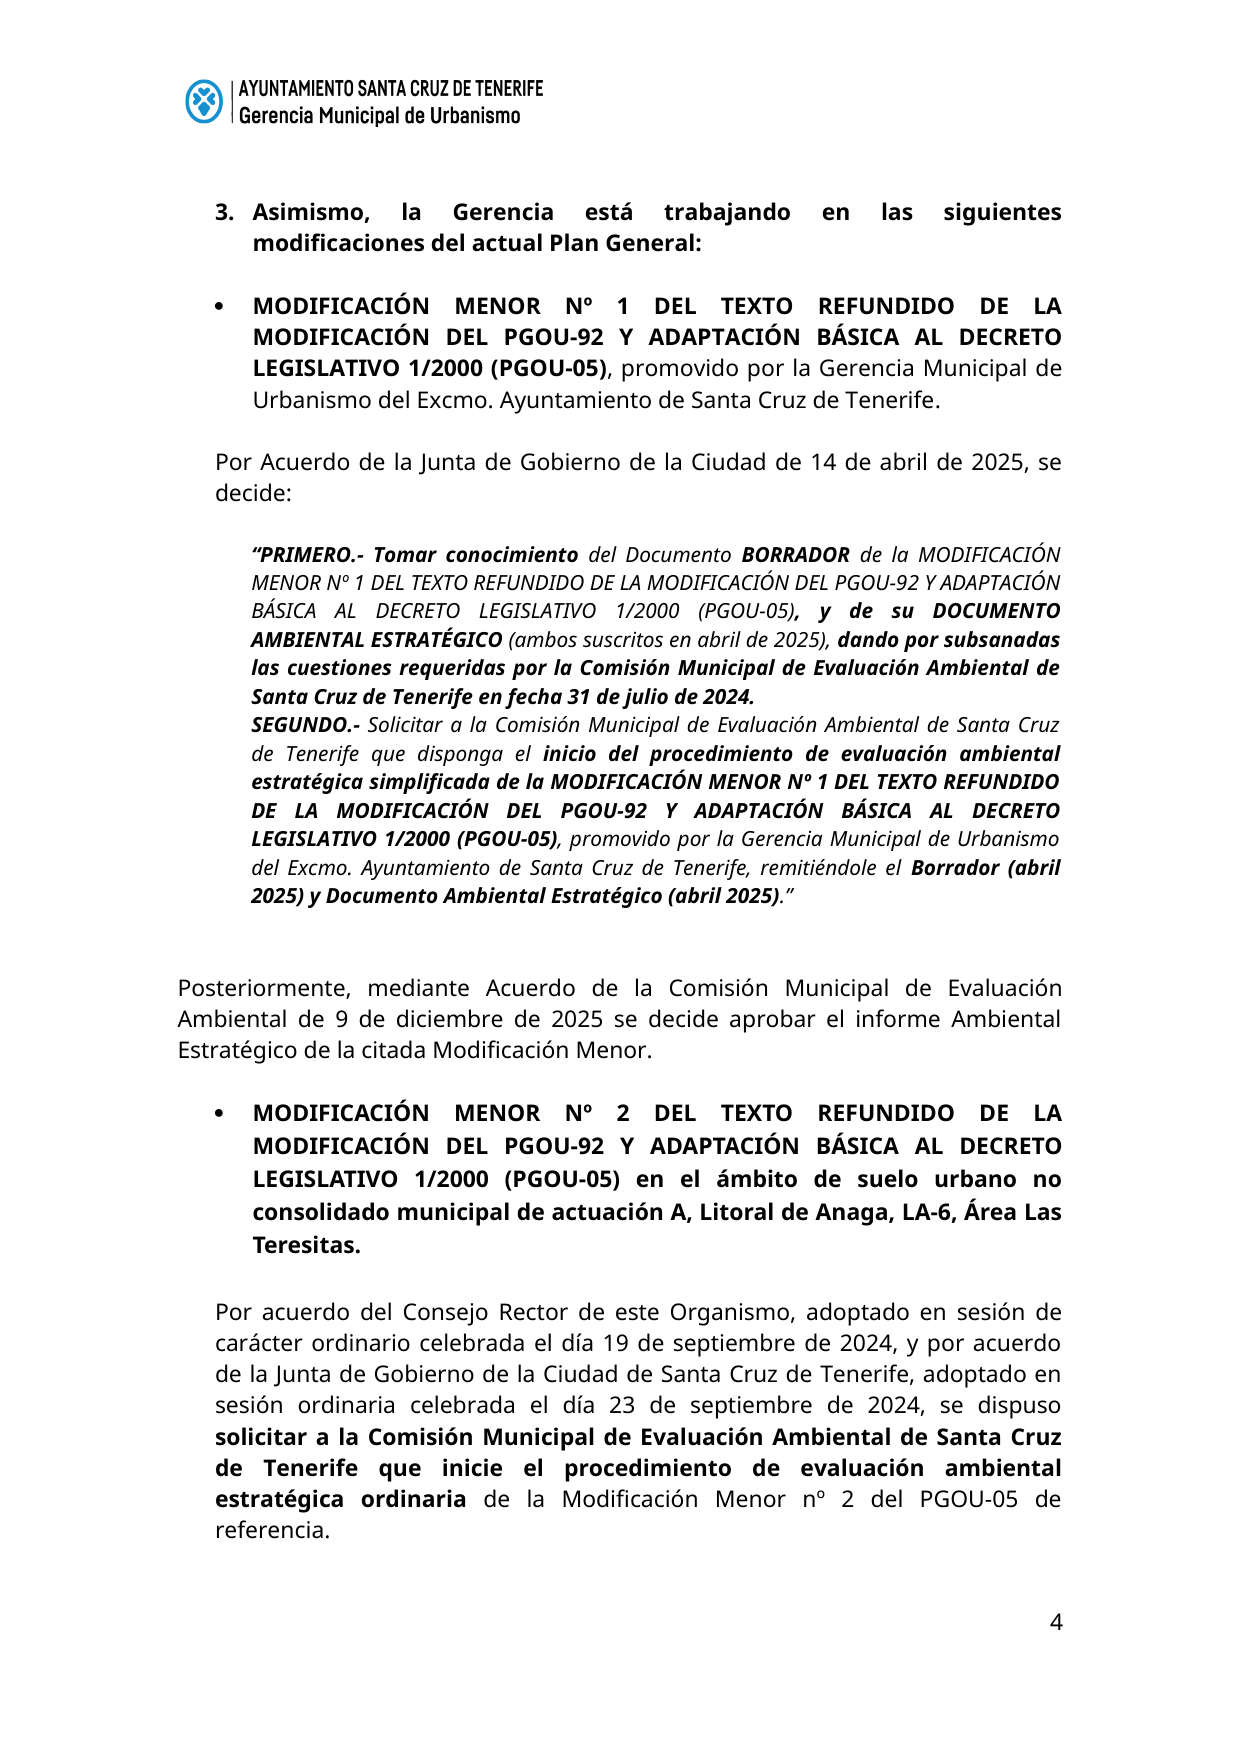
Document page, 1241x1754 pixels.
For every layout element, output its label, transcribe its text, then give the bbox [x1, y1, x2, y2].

text SEGUNDO.- Solicitar a la Comisión Municipal de Evaluación Ambiental de Santa Cruz de Tenerife que disponga el inicio del procedimiento de evaluación ambiental estratégica simplificada de la MODIFICACIÓN MENOR Nº 1 DEL TEXTO REFUNDIDO DE LA MODIFICACIÓN DEL PGOU-92 Y ADAPTACIÓN BÁSICA AL DECRETO LEGISLATIVO 1/2000 (PGOU-05), promovido por la Gerencia Municipal de Urbanismo del Excmo. Ayuntamiento de Santa Cruz de Tenerife, remitiéndole el Borrador (abril 2025) y Documento Ambiental Estratégico (abril 2025).” [251, 710, 1063, 909]
text Posteriormente, mediante Acuerdo de la Comisión Municipal de Evaluación Ambiental de 9 de diciembre de 2025 se decide aprobar el informe Ambiental Estratégico de la citada Modificación Menor. [177, 972, 1063, 1066]
list MODIFICACIÓN MENOR Nº 2 DEL TEXTO REFUNDIDO DE LA MODIFICACIÓN DEL PGOU-92 Y ADAPTACIÓN BÁSICA AL DECRETO LEGISLATIVO 1/2000 (PGOU-05) en el ámbito de suelo urbano no consolidado municipal de actuación A, Litoral de Anaga, LA-6, Área Las Teresitas. [215, 1097, 1063, 1261]
text Por Acuerdo de la Junta de Gobierno de la Ciudad de 14 de abril de 2025, se decide: [215, 446, 1063, 508]
list Asimismo, la Gerencia está trabajando en las siguientes modificaciones del actual Plan General: [215, 196, 1063, 258]
text “PRIMERO.- Tomar conocimiento del Documento BORRADOR de la MODIFICACIÓN MENOR Nº 1 DEL TEXTO REFUNDIDO DE LA MODIFICACIÓN DEL PGOU-92 Y ADAPTACIÓN BÁSICA AL DECRETO LEGISLATIVO 1/2000 (PGOU-05), y de su DOCUMENTO AMBIENTAL ESTRATÉGICO (ambos suscritos en abril de 2025), dando por subsanadas las cuestiones requeridas por la Comisión Municipal de Evaluación Ambiental de Santa Cruz de Tenerife en fecha 31 de julio de 2024. [251, 540, 1063, 710]
list MODIFICACIÓN MENOR Nº 1 DEL TEXTO REFUNDIDO DE LA MODIFICACIÓN DEL PGOU-92 Y ADAPTACIÓN BÁSICA AL DECRETO LEGISLATIVO 1/2000 (PGOU-05), promovido por la Gerencia Municipal de Urbanismo del Excmo. Ayuntamiento de Santa Cruz de Tenerife. [215, 290, 1063, 415]
text Por acuerdo del Consejo Rector de este Organismo, adoptado en sesión de carácter ordinario celebrada el día 19 de septiembre de 2024, y por acuerdo de la Junta de Gobierno de la Ciudad de Santa Cruz de Tenerife, adoptado en sesión ordinaria celebrada el día 23 de septiembre de 2024, se dispuso solicitar a la Comisión Municipal de Evaluación Ambiental de Santa Cruz de Tenerife que inicie el procedimiento de evaluación ambiental estratégica ordinaria de la Modificación Menor nº 2 del PGOU-05 de referencia. [215, 1296, 1063, 1546]
